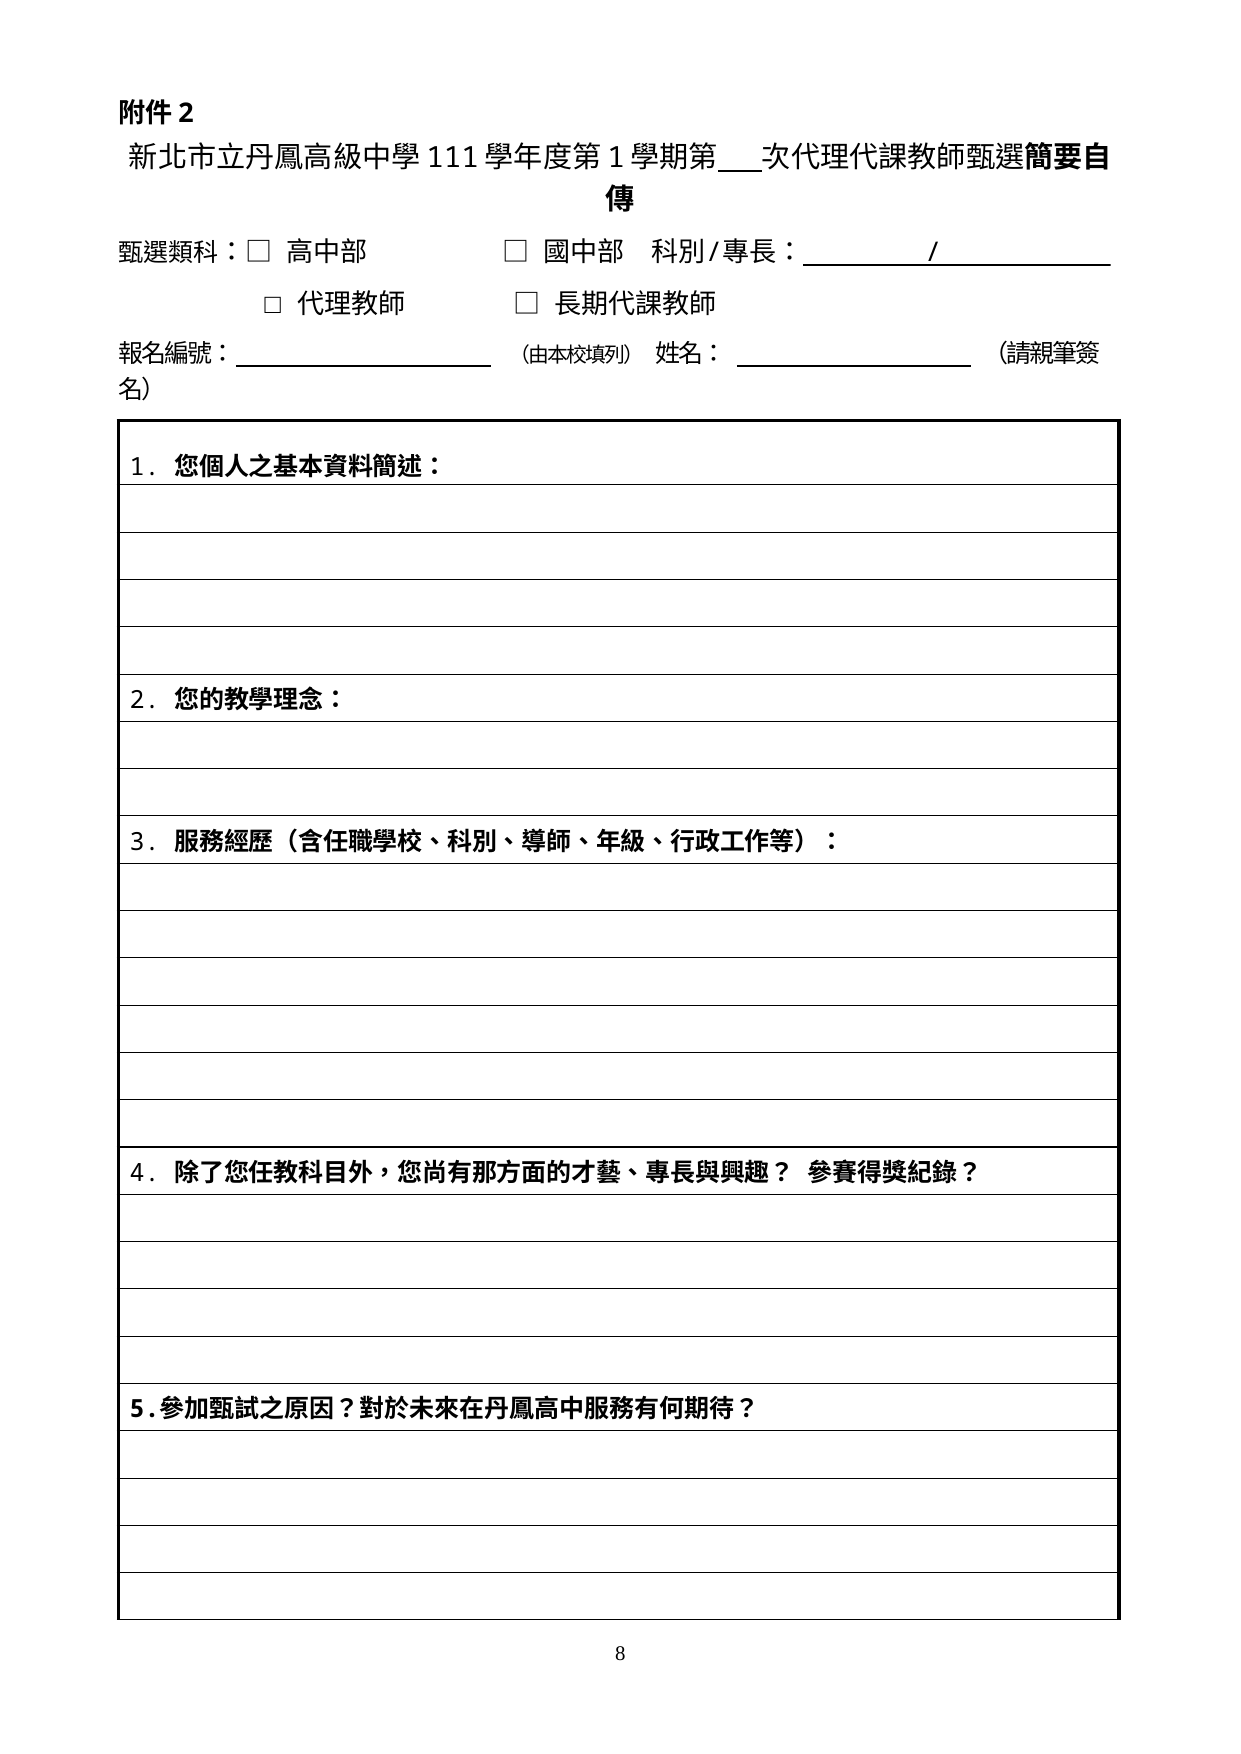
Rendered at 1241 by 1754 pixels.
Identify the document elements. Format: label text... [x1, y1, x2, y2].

table_cell [120, 1100, 1117, 1146]
table_cell [120, 911, 1117, 957]
table_cell [120, 1053, 1117, 1099]
table_header 1. 您個人之基本資料簡述： [120, 422, 1117, 484]
table_cell [120, 769, 1117, 815]
table_cell [120, 1337, 1117, 1383]
text 甄選類科：□ 高中部 □ 國中部 科別/專長： / [118, 230, 1122, 269]
table_cell [120, 1431, 1117, 1477]
table_cell [120, 1195, 1117, 1241]
table_cell [120, 1573, 1117, 1619]
table_cell 2. 您的教學理念： [120, 675, 1117, 721]
text 報名編號： （由本校填列） 姓名： （請親筆簽名） [118, 334, 1122, 406]
table_cell [120, 958, 1117, 1004]
text 附件2 [118, 94, 1122, 129]
table_cell [120, 485, 1117, 532]
text 新北市立丹鳳高級中學111學年度第1學期第 次代理代課教師甄選簡要自傳 [118, 134, 1122, 217]
table_cell [120, 1006, 1117, 1052]
table_cell 3. 服務經歷（含任職學校、科別、導師、年級、行政工作等）： [120, 816, 1117, 863]
table_cell [120, 1526, 1117, 1572]
table_cell 5.參加甄試之原因？對於未來在丹鳳高中服務有何期待？ [120, 1384, 1117, 1430]
table_cell [120, 864, 1117, 910]
table_cell [120, 1479, 1117, 1525]
table_cell [120, 580, 1117, 626]
table_cell 4. 除了您任教科目外，您尚有那方面的才藝、專長與興趣？ 參賽得獎紀錄？ [120, 1148, 1117, 1194]
table_cell [120, 1289, 1117, 1336]
text □ 代理教師 □ 長期代課教師 [118, 282, 1122, 321]
table_cell [120, 722, 1117, 768]
table_cell [120, 1242, 1117, 1288]
table_cell [120, 627, 1117, 673]
table_cell [120, 533, 1117, 579]
